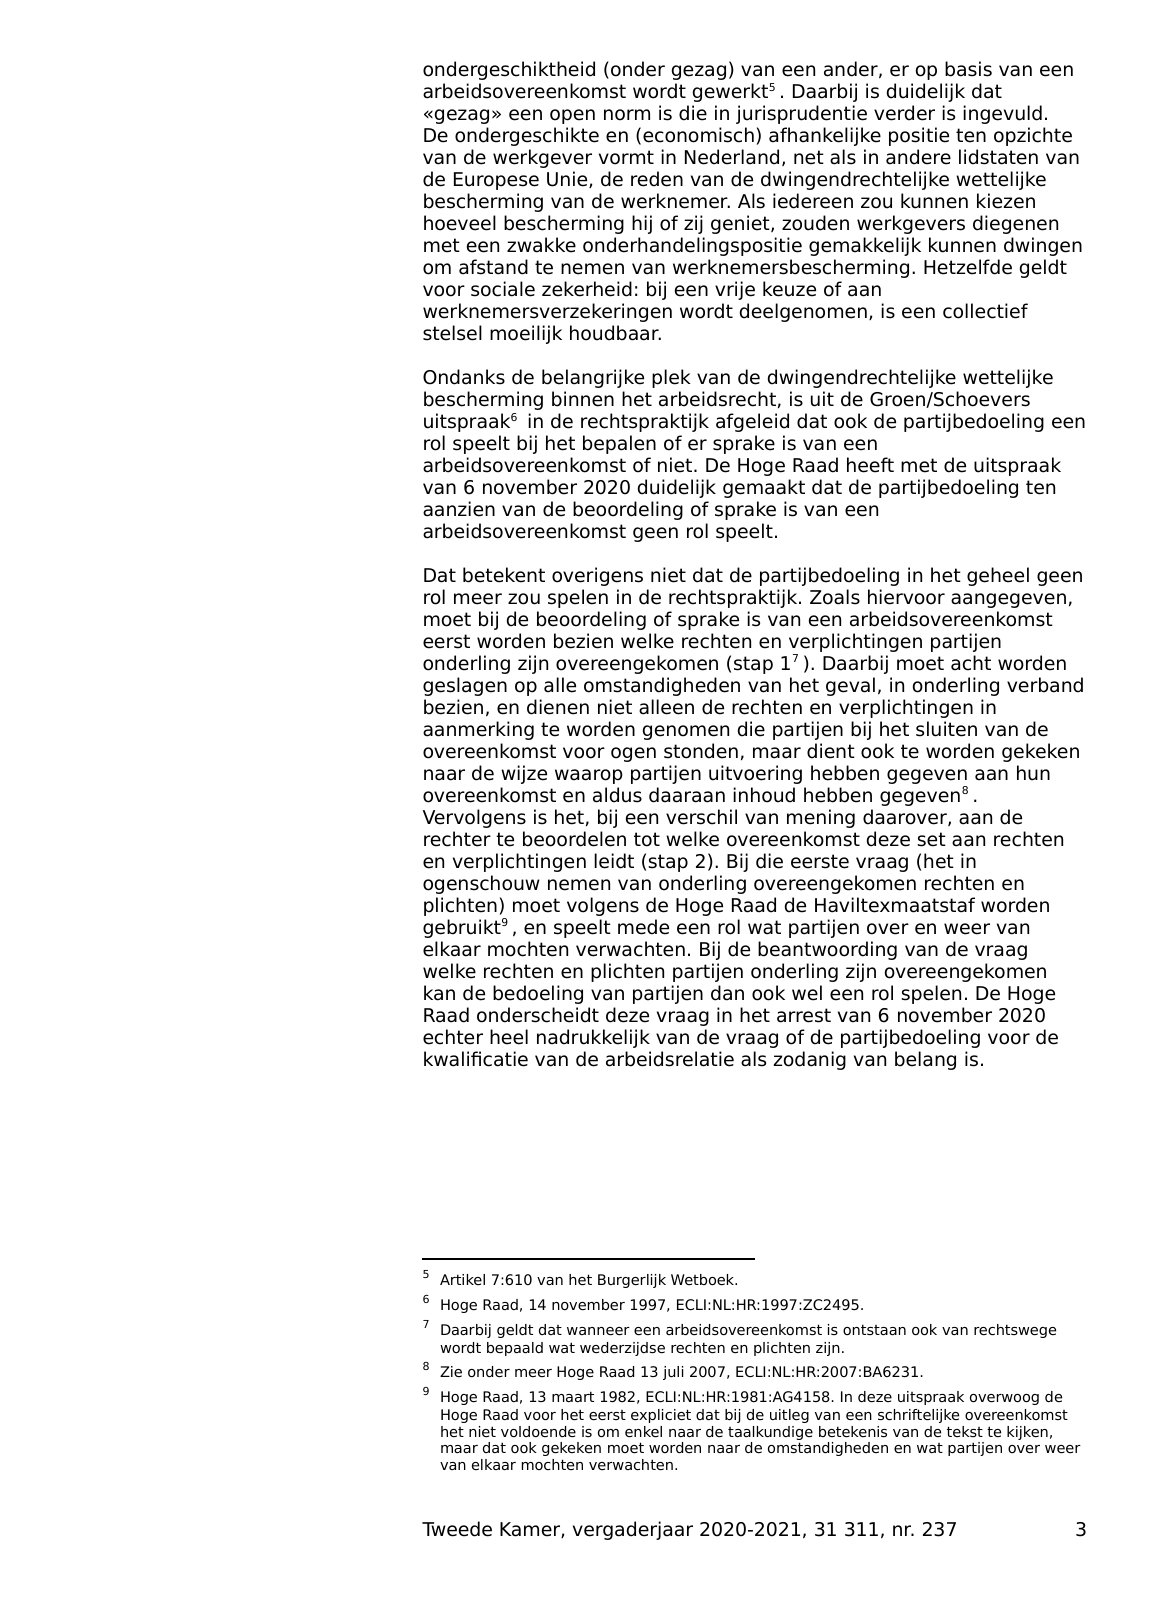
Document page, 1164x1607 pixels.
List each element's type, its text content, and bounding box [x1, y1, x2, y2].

text Daarbij geldt dat wanneer een arbeidsovereenkomst is ontstaan ook van rechtswege wordt bepaald wat wederzijdse rechten en plichten zijn. [422, 1318, 1087, 1357]
text ondergeschiktheid (onder gezag) van een ander, er op basis van een arbeidsovereenkomst wordt gewerkt. Daarbij is duidelijk dat «gezag» een open norm is die in jurisprudentie verder is ingevuld. [422, 59, 1087, 125]
text Hoge Raad, 14 november 1997, ECLI:NL:HR:1997:ZC2495. [422, 1293, 1087, 1315]
text Dat betekent overigens niet dat de partijbedoeling in het geheel geen rol meer zou spelen in de rechtspraktijk. Zoals hiervoor aangegeven, moet bij de beoordeling of sprake is van een arbeidsovereenkomst eerst worden bezien welke rechten en verplichtingen partijen onderling zijn overeengekomen (stap 1). Daarbij moet acht worden geslagen op alle omstandigheden van het geval, in onderling verband bezien, en dienen niet alleen de rechten en verplichtingen in aanmerking te worden genomen die partijen bij het sluiten van de overeenkomst voor ogen stonden, maar dient ook te worden gekeken naar de wijze waarop partijen uitvoering hebben gegeven aan hun overeenkomst en aldus daaraan inhoud hebben gegeven. Vervolgens is het, bij een verschil van mening daarover, aan de rechter te beoordelen tot welke overeenkomst deze set aan rechten en verplichtingen leidt (stap 2). Bij die eerste vraag (het in ogenschouw nemen van onderling overeengekomen rechten en plichten) moet volgens de Hoge Raad de Haviltexmaatstaf worden gebruikt, en speelt mede een rol wat partijen over en weer van elkaar mochten verwachten. Bij de beantwoording van de vraag welke rechten en plichten partijen onderling zijn overeengekomen kan de bedoeling van partijen dan ook wel een rol spelen. De Hoge Raad onderscheidt deze vraag in het arrest van 6 november 2020 echter heel nadrukkelijk van de vraag of de partijbedoeling voor de kwalificatie van de arbeidsrelatie als zodanig van belang is. [422, 565, 1087, 1071]
text De ondergeschikte en (economisch) afhankelijke positie ten opzichte van de werkgever vormt in Nederland, net als in andere lidstaten van de Europese Unie, de reden van de dwingendrechtelijke wettelijke bescherming van de werknemer. Als iedereen zou kunnen kiezen hoeveel bescherming hij of zij geniet, zouden werkgevers diegenen met een zwakke onderhandelingspositie gemakkelijk kunnen dwingen om afstand te nemen van werknemersbescherming. Hetzelfde geldt voor sociale zekerheid: bij een vrije keuze of aan werknemersverzekeringen wordt deelgenomen, is een collectief stelsel moeilijk houdbaar. [422, 125, 1087, 345]
text Hoge Raad, 13 maart 1982, ECLI:NL:HR:1981:AG4158. In deze uitspraak overwoog de Hoge Raad voor het eerst expliciet dat bij de uitleg van een schriftelijke overeenkomst het niet voldoende is om enkel naar de taalkundige betekenis van de tekst te kijken, maar dat ook gekeken moet worden naar de omstandigheden en wat partijen over weer van elkaar mochten verwachten. [422, 1385, 1087, 1474]
text Zie onder meer Hoge Raad 13 juli 2007, ECLI:NL:HR:2007:BA6231. [422, 1360, 1087, 1382]
text Artikel 7:610 van het Burgerlijk Wetboek. [422, 1268, 1087, 1290]
text Ondanks de belangrijke plek van de dwingendrechtelijke wettelijke bescherming binnen het arbeidsrecht, is uit de Groen/Schoevers uitspraak in de rechtspraktijk afgeleid dat ook de partijbedoeling een rol speelt bij het bepalen of er sprake is van een arbeidsovereenkomst of niet. De Hoge Raad heeft met de uitspraak van 6 november 2020 duidelijk gemaakt dat de partijbedoeling ten aanzien van de beoordeling of sprake is van een arbeidsovereenkomst geen rol speelt. [422, 367, 1087, 543]
